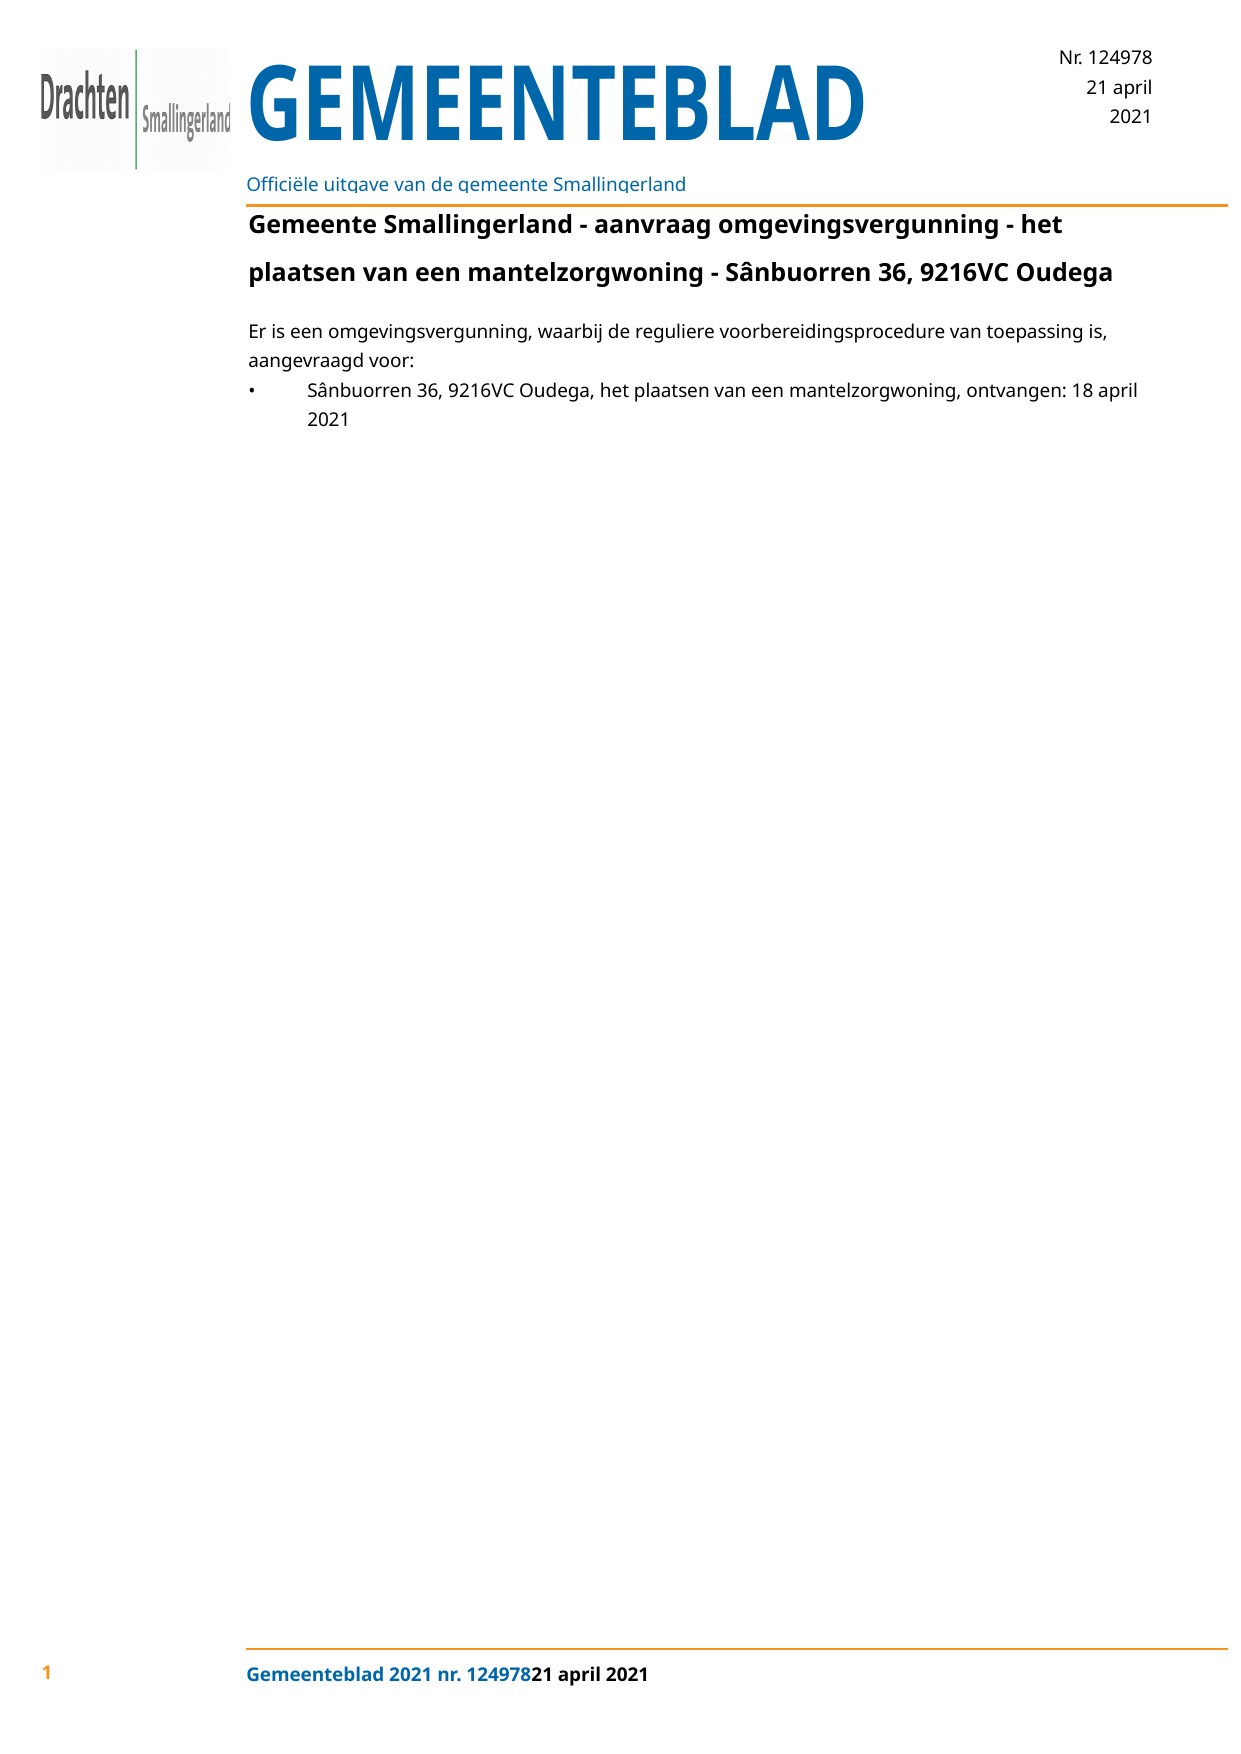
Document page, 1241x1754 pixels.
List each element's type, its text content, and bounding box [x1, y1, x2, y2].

text Er is een omgevingsvergunning, waarbij de reguliere voorbereidingsprocedure van toepassing is, aangevraagd voor: [248, 318, 1152, 373]
text Gemeente Smallingerland - aanvraag omgevingsvergunning - het plaatsen van een mantelzorgwoning - Sânbuorren 36, 9216VC Oudega [248, 207, 1152, 288]
list Sânbuorren 36, 9216VC Oudega, het plaatsen van een mantelzorgwoning, ontvangen: 18 april 2021 [248, 377, 1152, 432]
picture [41, 47, 231, 172]
